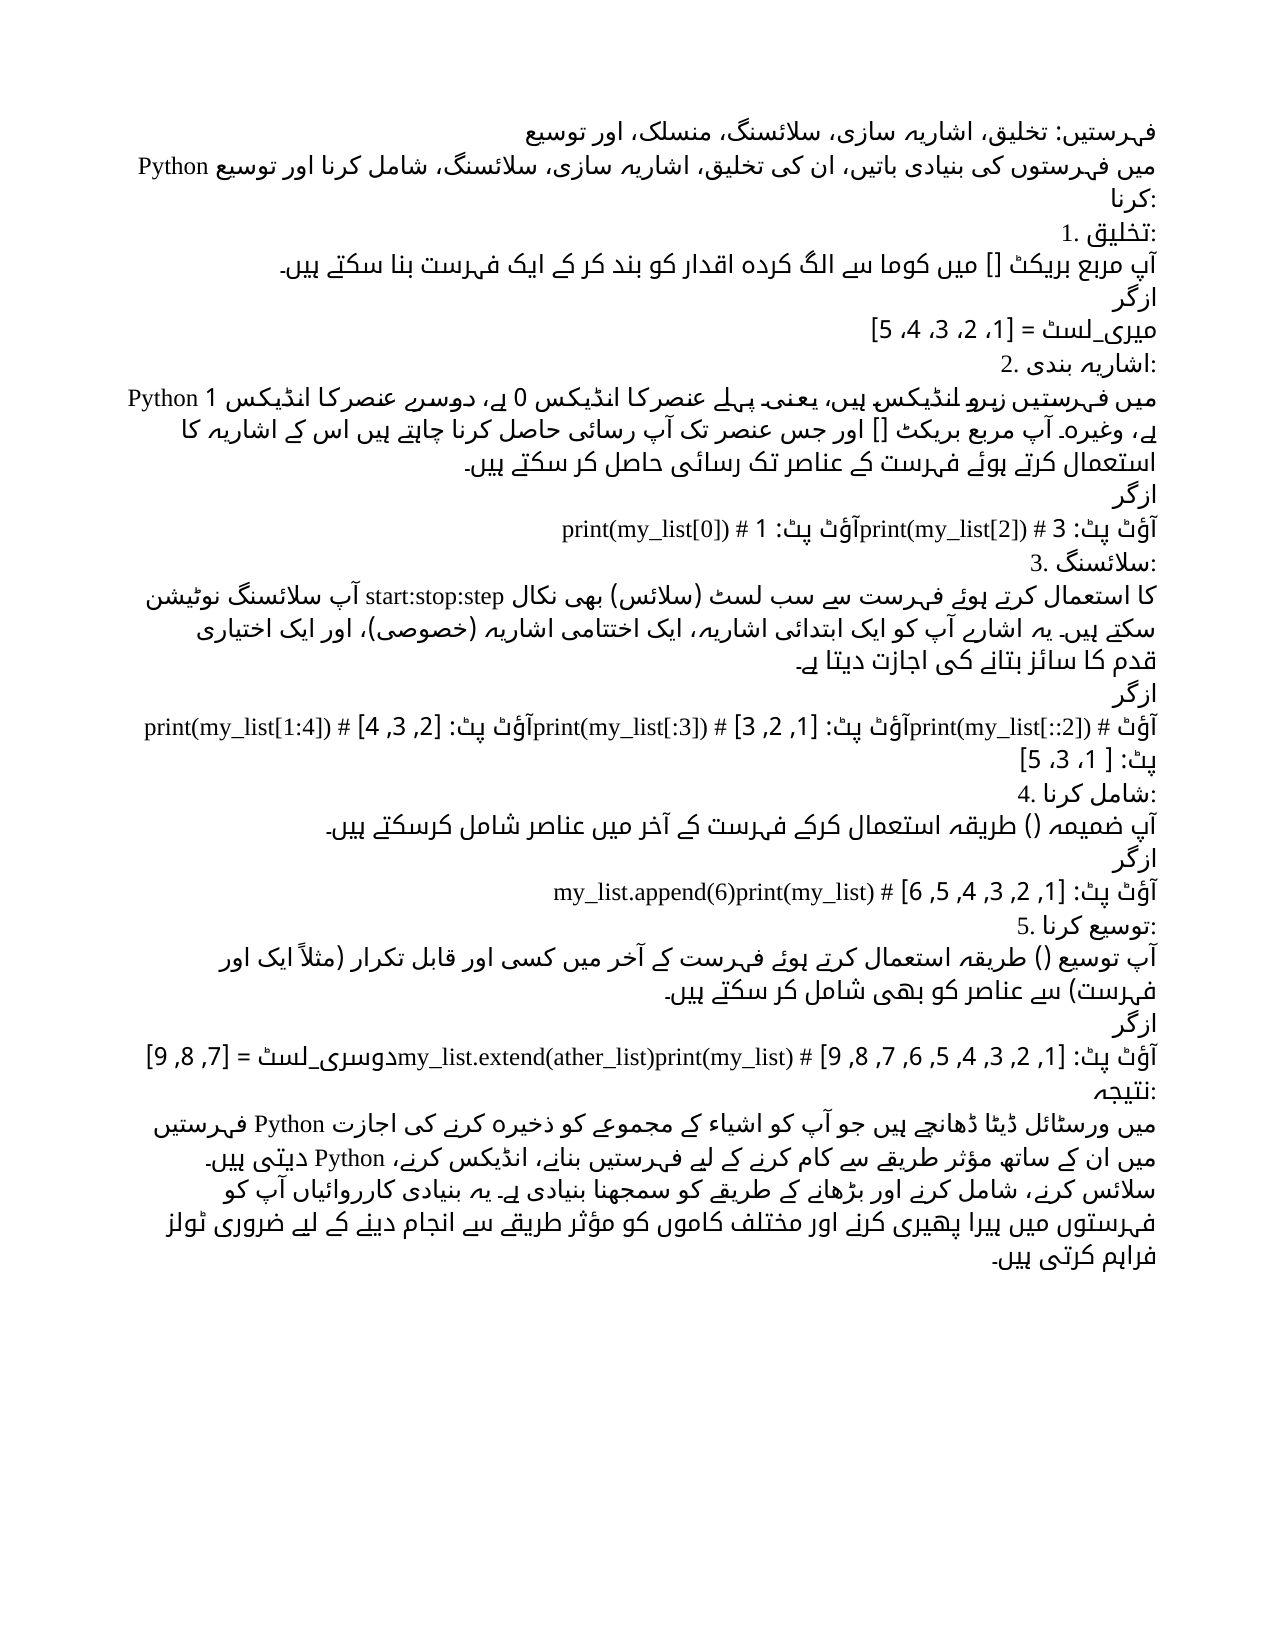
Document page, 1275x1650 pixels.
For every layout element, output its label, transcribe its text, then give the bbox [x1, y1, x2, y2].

text ازگر [118, 481, 1157, 514]
text آپ مربع بریکٹ [] میں کوما سے الگ کردہ اقدار کو بند کر کے ایک فہرست بنا سکتے ہیں۔ [118, 251, 1157, 284]
text Python میں فہرستیں زیرو انڈیکس ہیں، یعنی پہلے عنصر کا انڈیکس 0 ہے، دوسرے عنصر کا انڈیکس 1 ہے، وغیرہ۔ آپ مربع بریکٹ [] اور جس عنصر تک آپ رسائی حاصل کرنا چاہتے ہیں اس کے اشاریہ کا استعمال کرتے ہوئے فہرست کے عناصر تک رسائی حاصل کر سکتے ہیں۔ [118, 383, 1157, 481]
text آپ سلائسنگ نوٹیشن start:stop:step کا استعمال کرتے ہوئے فہرست سے سب لسٹ (سلائس) بھی نکال سکتے ہیں۔ یہ اشارے آپ کو ایک ابتدائی اشاریہ، ایک اختتامی اشاریہ (خصوصی)، اور ایک اختیاری قدم کا سائز بتانے کی اجازت دیتا ہے۔ [118, 581, 1157, 680]
text ازگر [118, 845, 1157, 877]
text ازگر [118, 1010, 1157, 1042]
text my_list.append(6)print(my_list) # آؤٹ پٹ: [1, 2, 3, 4, 5, 6] [118, 877, 1157, 911]
text 3. سلائسنگ: [118, 548, 1157, 581]
text 5. توسیع کرنا: [118, 911, 1157, 944]
text آپ ضمیمہ () طریقہ استعمال کرکے فہرست کے آخر میں عناصر شامل کرسکتے ہیں۔ [118, 812, 1157, 845]
text فہرستیں: تخلیق، اشاریہ سازی، سلائسنگ، منسلک، اور توسیع [118, 118, 1157, 151]
text میری_لسٹ = [1، 2، 3، 4، 5] [118, 317, 1157, 349]
text Python میں فہرستوں کی بنیادی باتیں، ان کی تخلیق، اشاریہ سازی، سلائسنگ، شامل کرنا اور توسیع کرنا: [118, 151, 1157, 218]
text دوسری_لسٹ = [7, 8, 9]my_list.extend(ather_list)print(my_list) # آؤٹ پٹ: [1, 2, 3, 4, 5, 6, 7, 8, 9] [118, 1042, 1157, 1076]
text ازگر [118, 680, 1157, 712]
text print(my_list[0]) # آؤٹ پٹ: 1print(my_list[2]) # آؤٹ پٹ: 3 [118, 514, 1157, 548]
text 1. تخلیق: [118, 218, 1157, 251]
text فہرستیں Python میں ورسٹائل ڈیٹا ڈھانچے ہیں جو آپ کو اشیاء کے مجموعے کو ذخیرہ کرنے کی اجازت دیتی ہیں۔ Python میں ان کے ساتھ مؤثر طریقے سے کام کرنے کے لیے فہرستیں بنانے، انڈیکس کرنے، سلائس کرنے، شامل کرنے اور بڑھانے کے طریقے کو سمجھنا بنیادی ہے۔ یہ بنیادی کارروائیاں آپ کو فہرستوں میں ہیرا پھیری کرنے اور مختلف کاموں کو مؤثر طریقے سے انجام دینے کے لیے ضروری ٹولز فراہم کرتی ہیں۔ [118, 1109, 1157, 1274]
text 2. اشاریہ بندی: [118, 349, 1157, 383]
text ازگر [118, 284, 1157, 317]
text print(my_list[1:4]) # آؤٹ پٹ: [2, 3, 4]print(my_list[:3]) # آؤٹ پٹ: [1, 2, 3]print(my_list[::2]) # آؤٹ پٹ: [ 1، 3، 5] [118, 712, 1157, 779]
text نتیجہ: [118, 1076, 1157, 1109]
text 4. شامل کرنا: [118, 779, 1157, 812]
text آپ توسیع () طریقہ استعمال کرتے ہوئے فہرست کے آخر میں کسی اور قابل تکرار (مثلاً ایک اور فہرست) سے عناصر کو بھی شامل کر سکتے ہیں۔ [118, 944, 1157, 1010]
